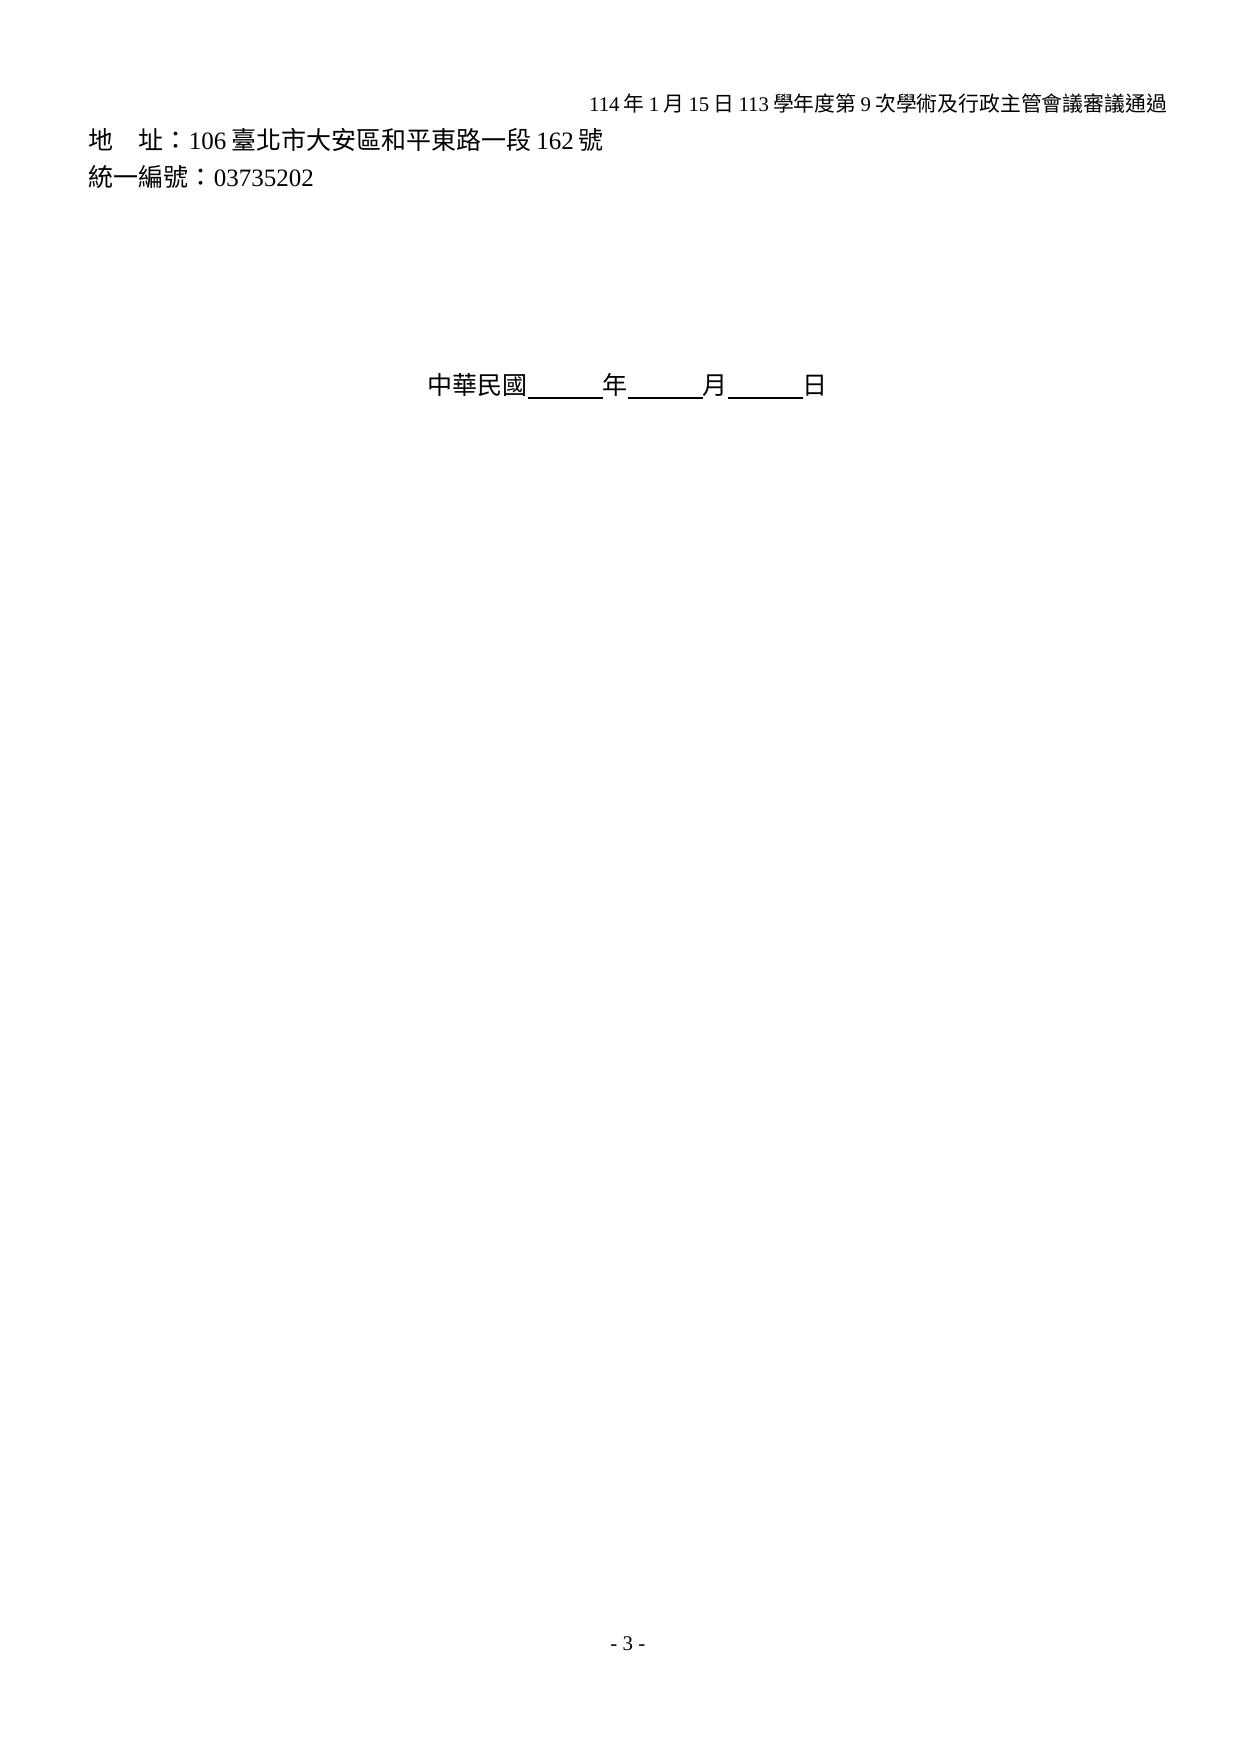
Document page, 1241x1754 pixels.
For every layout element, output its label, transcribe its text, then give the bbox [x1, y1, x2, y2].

text 統一編號：03735202 [89, 157, 1067, 193]
text 地 址：106臺北市大安區和平東路一段162號 [89, 121, 1067, 157]
text 中華民國 年 月 日 [89, 366, 1167, 402]
